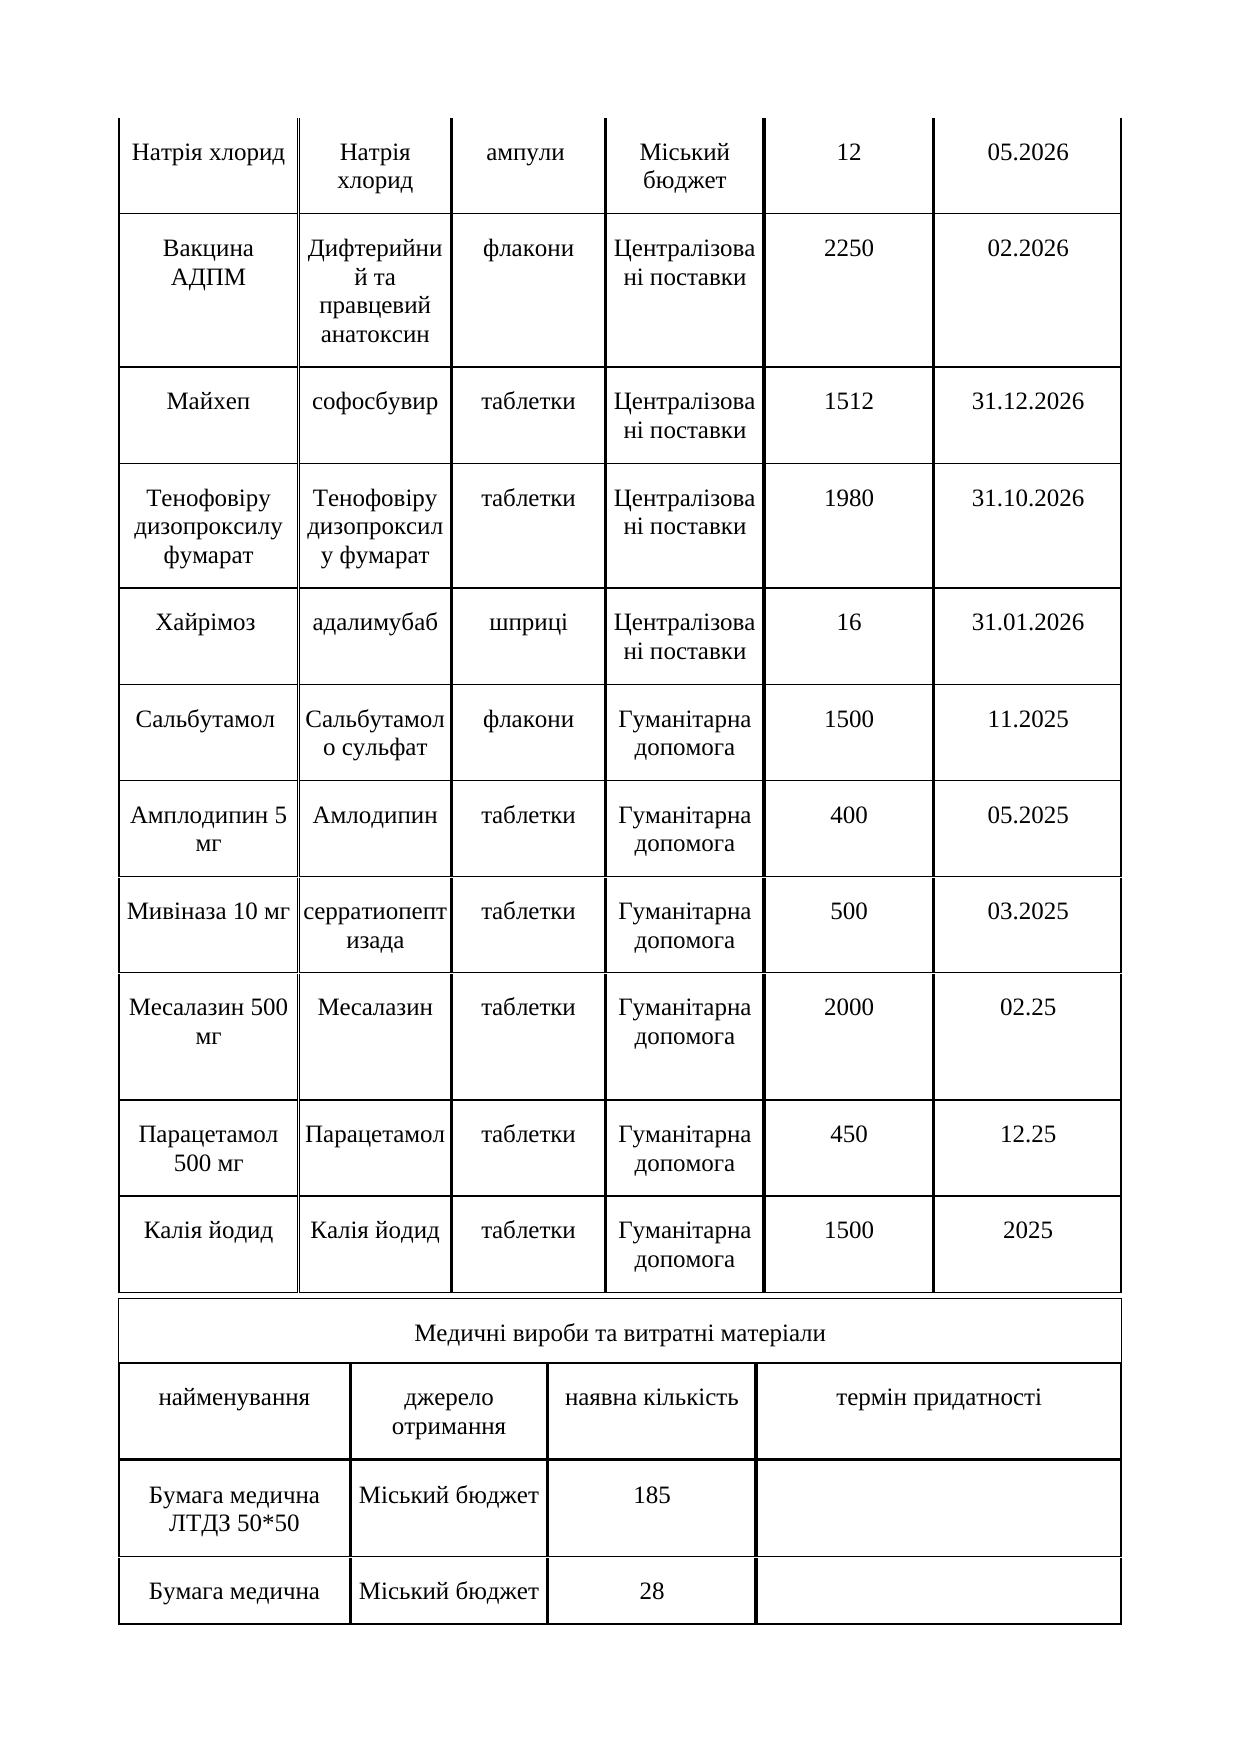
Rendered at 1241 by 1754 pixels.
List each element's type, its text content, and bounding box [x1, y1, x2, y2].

table_cell Амплодипин 5 мг [120, 781, 297, 876]
table_cell Сальбутамоло сульфат [300, 685, 450, 780]
table_cell найменування [120, 1364, 349, 1458]
table_cell Міський бюджет [352, 1461, 546, 1556]
table_cell [758, 1461, 1120, 1556]
table_cell Гуманітарна допомога [607, 685, 762, 780]
table_cell Тенофовіру дизопроксилу фумарат [300, 464, 450, 587]
table_cell 05.2025 [935, 781, 1120, 876]
table_cell таблетки [453, 464, 604, 587]
table_cell наявна кількість [549, 1364, 754, 1458]
table_cell Мивіназа 10 мг [120, 878, 297, 972]
table_cell 12 [766, 118, 932, 213]
table_cell Парацетамол [300, 1101, 450, 1195]
table_cell Амлодипин [300, 781, 450, 876]
table_cell Парацетамол 500 мг [120, 1101, 297, 1195]
table_cell Сальбутамол [120, 685, 297, 780]
table_cell Натрія хлорид [120, 118, 297, 213]
table_cell Тенофовіру дизопроксилу фумарат [120, 464, 297, 587]
table_cell [758, 1558, 1120, 1623]
table_cell Централізовані поставки [607, 214, 762, 366]
table_cell термін придатності [758, 1364, 1120, 1458]
table_cell Калія йодид [120, 1197, 297, 1292]
table_cell 2025 [935, 1197, 1120, 1292]
table_cell 500 [766, 878, 932, 972]
table_cell софосбувир [300, 368, 450, 463]
table_cell таблетки [453, 781, 604, 876]
table_header Медичні вироби та витратні матеріали [119, 1299, 1121, 1362]
table_cell Централізовані поставки [607, 368, 762, 463]
table_cell Калія йодид [300, 1197, 450, 1292]
table_cell флакони [453, 685, 604, 780]
table_cell ампули [453, 118, 604, 213]
table_cell адалимубаб [300, 589, 450, 684]
table_cell 31.10.2026 [935, 464, 1120, 587]
table_cell Бумага медична ЛТДЗ 50*50 [120, 1461, 349, 1556]
table_cell таблетки [453, 974, 604, 1099]
table_cell 1512 [766, 368, 932, 463]
table_cell флакони [453, 214, 604, 366]
table_cell таблетки [453, 878, 604, 972]
table_cell шприці [453, 589, 604, 684]
table_cell 2250 [766, 214, 932, 366]
table_cell 1500 [766, 1197, 932, 1292]
table_cell серратиопептизада [300, 878, 450, 972]
table_cell 1500 [766, 685, 932, 780]
table_cell 16 [766, 589, 932, 684]
table_cell 450 [766, 1101, 932, 1195]
table_cell Месалазин 500 мг [120, 974, 297, 1099]
table_cell Гуманітарна допомога [607, 974, 762, 1099]
table_cell Вакцина АДПМ [120, 214, 297, 366]
table_cell 02.25 [935, 974, 1120, 1099]
table_cell Централізовані поставки [607, 589, 762, 684]
table_cell 31.01.2026 [935, 589, 1120, 684]
table_cell Дифтерийний та правцевий анатоксин [300, 214, 450, 366]
table_cell Гуманітарна допомога [607, 878, 762, 972]
table_cell таблетки [453, 1101, 604, 1195]
table_cell Месалазин [300, 974, 450, 1099]
table_cell 02.2026 [935, 214, 1120, 366]
table_cell 05.2026 [935, 118, 1120, 213]
table_cell Майхеп [120, 368, 297, 463]
table_cell Централізовані поставки [607, 464, 762, 587]
table_cell таблетки [453, 368, 604, 463]
table_cell Гуманітарна допомога [607, 781, 762, 876]
table_cell Хайрімоз [120, 589, 297, 684]
table_cell 400 [766, 781, 932, 876]
table_cell 03.2025 [935, 878, 1120, 972]
table_cell таблетки [453, 1197, 604, 1292]
table_cell Натрія хлорид [300, 118, 450, 213]
table_cell Міський бюджет [607, 118, 762, 213]
table_cell Гуманітарна допомога [607, 1197, 762, 1292]
table_cell Гуманітарна допомога [607, 1101, 762, 1195]
table_cell Міський бюджет [352, 1558, 546, 1623]
table_cell 2000 [766, 974, 932, 1099]
table_cell 11.2025 [935, 685, 1120, 780]
table_cell 1980 [766, 464, 932, 587]
table_cell 28 [549, 1558, 754, 1623]
table_cell Бумага медична [120, 1558, 349, 1623]
table_cell 31.12.2026 [935, 368, 1120, 463]
table_cell 12.25 [935, 1101, 1120, 1195]
table_cell джерело отримання [352, 1364, 546, 1458]
table_cell 185 [549, 1461, 754, 1556]
